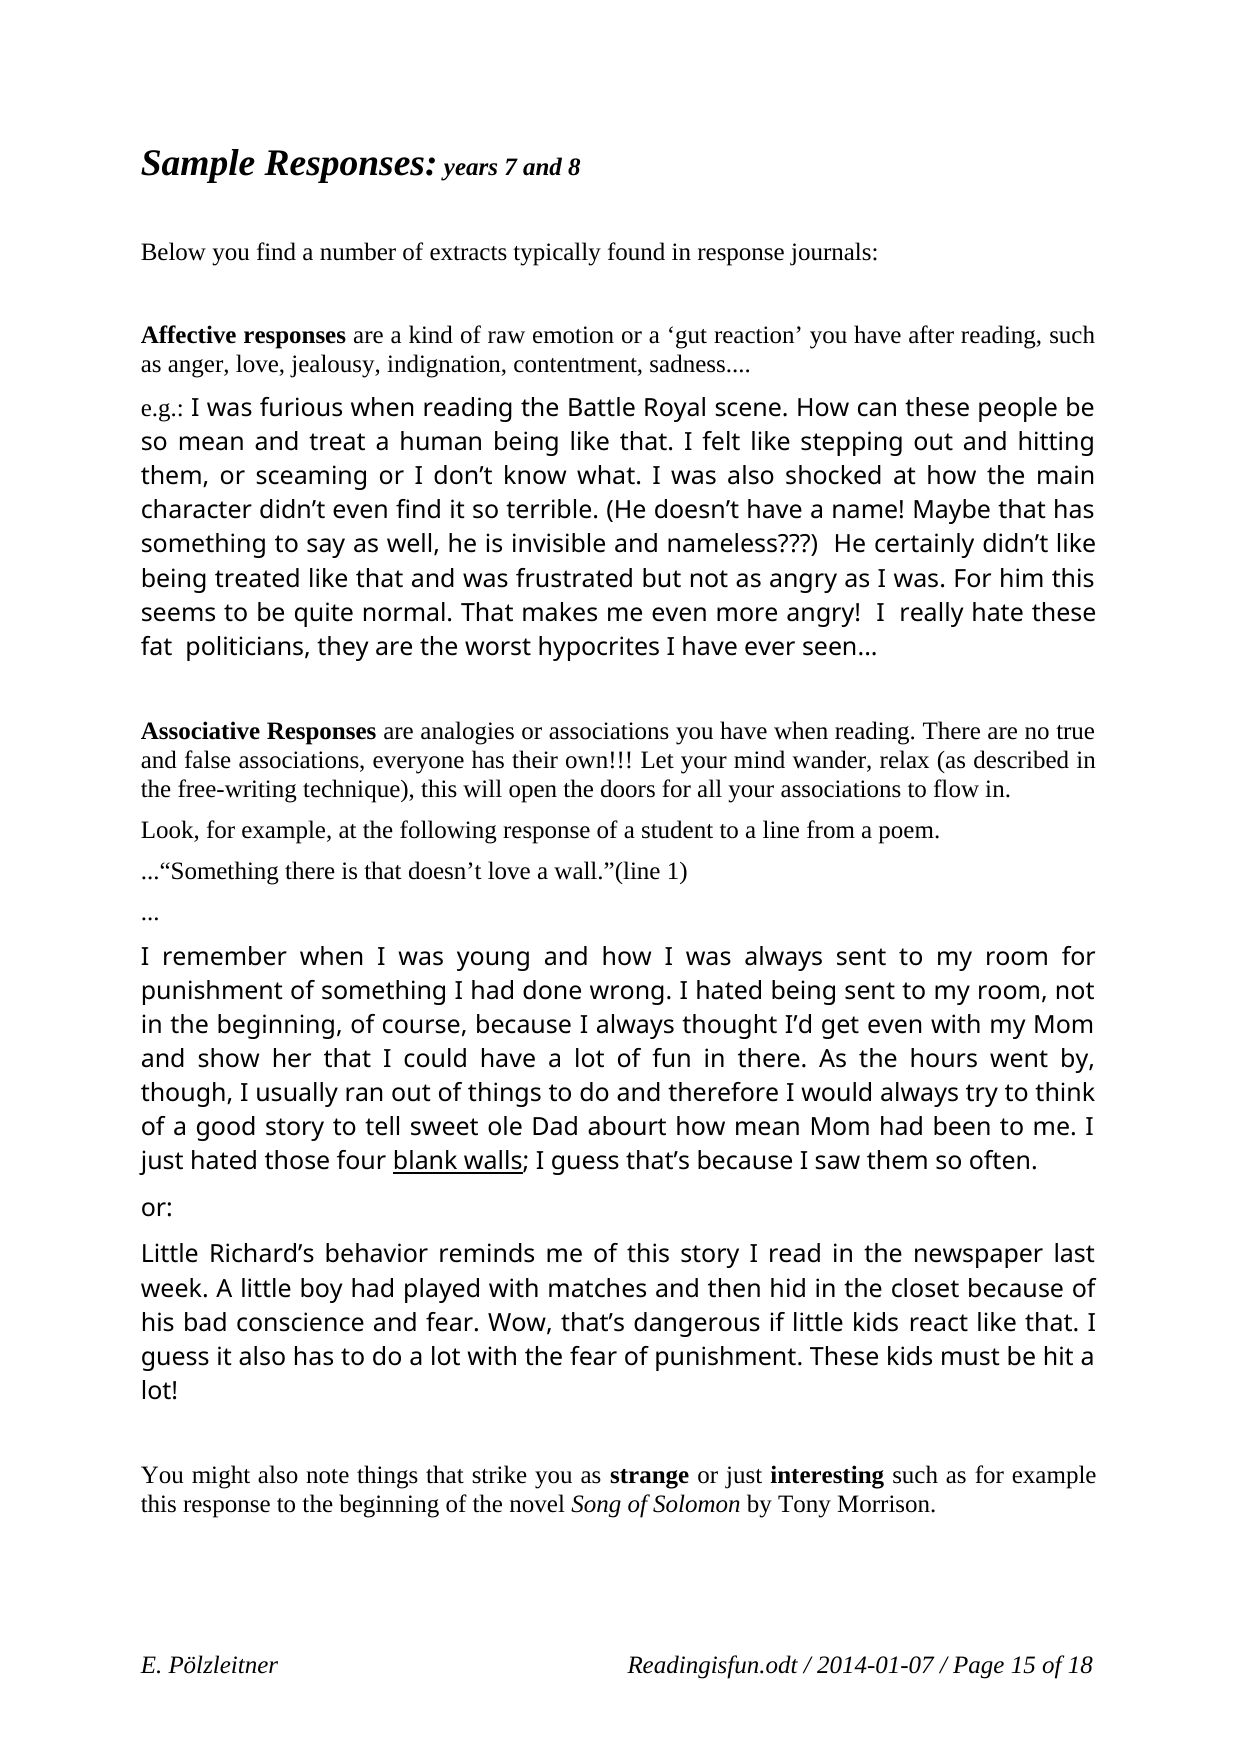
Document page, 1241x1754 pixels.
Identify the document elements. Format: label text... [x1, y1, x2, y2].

text I remember when I was young and how I was always sent to my room for punishment of something I had done wrong. I hated being sent to my room, not in the beginning, of course, because I always thought I’d get even with my Mom and show her that I could have a lot of fun in there. As the hours went by, though, I usually ran out of things to do and therefore I would always try to think of a good story to tell sweet ole Dad abourt how mean Mom had been to me. I just hated those four blank walls; I guess that’s because I saw them so often. [141, 939, 1097, 1177]
text Look, for example, at the following response of a student to a line from a poem. [141, 815, 1097, 844]
text Affective responses are a kind of raw emotion or a ‘gut reaction’ you have after reading, such as anger, love, jealousy, indignation, contentment, sadness.... [141, 320, 1097, 377]
text Below you find a number of extracts typically found in response journals: [141, 237, 1097, 266]
text Sample Responses: years 7 and 8 [141, 141, 1097, 184]
text ...“Something there is that doesn’t love a wall.”(line 1) [141, 856, 1097, 885]
text e.g.: I was furious when reading the Battle Royal scene. How can these people be so mean and treat a human being like that. I felt like stepping out and hitting them, or sceaming or I don’t know what. I was also shocked at how the main character didn’t even find it so terrible. (He doesn’t have a name! Maybe that has something to say as well, he is invisible and nameless???) He certainly didn’t like being treated like that and was frustrated but not as angry as I was. For him this seems to be quite normal. That makes me even more angry! I really hate these fat politicians, they are the worst hypocrites I have ever seen... [141, 390, 1097, 662]
text You might also note things that strike you as strange or just interesting such as for example this response to the beginning of the novel Song of Solomon by Tony Morrison. [141, 1460, 1097, 1518]
text or: [141, 1189, 1097, 1224]
text ... [141, 897, 1097, 926]
text Little Richard’s behavior reminds me of this story I read in the newspaper last week. A little boy had played with matches and then hid in the closet because of his bad conscience and fear. Wow, that’s dangerous if little kids react like that. I guess it also has to do a lot with the fear of punishment. These kids must be hit a lot! [141, 1236, 1097, 1406]
text Associative Responses are analogies or associations you have when reading. There are no true and false associations, everyone has their own!!! Let your mind wander, relax (as described in the free-writing technique), this will open the doors for all your associations to flow in. [141, 716, 1097, 802]
